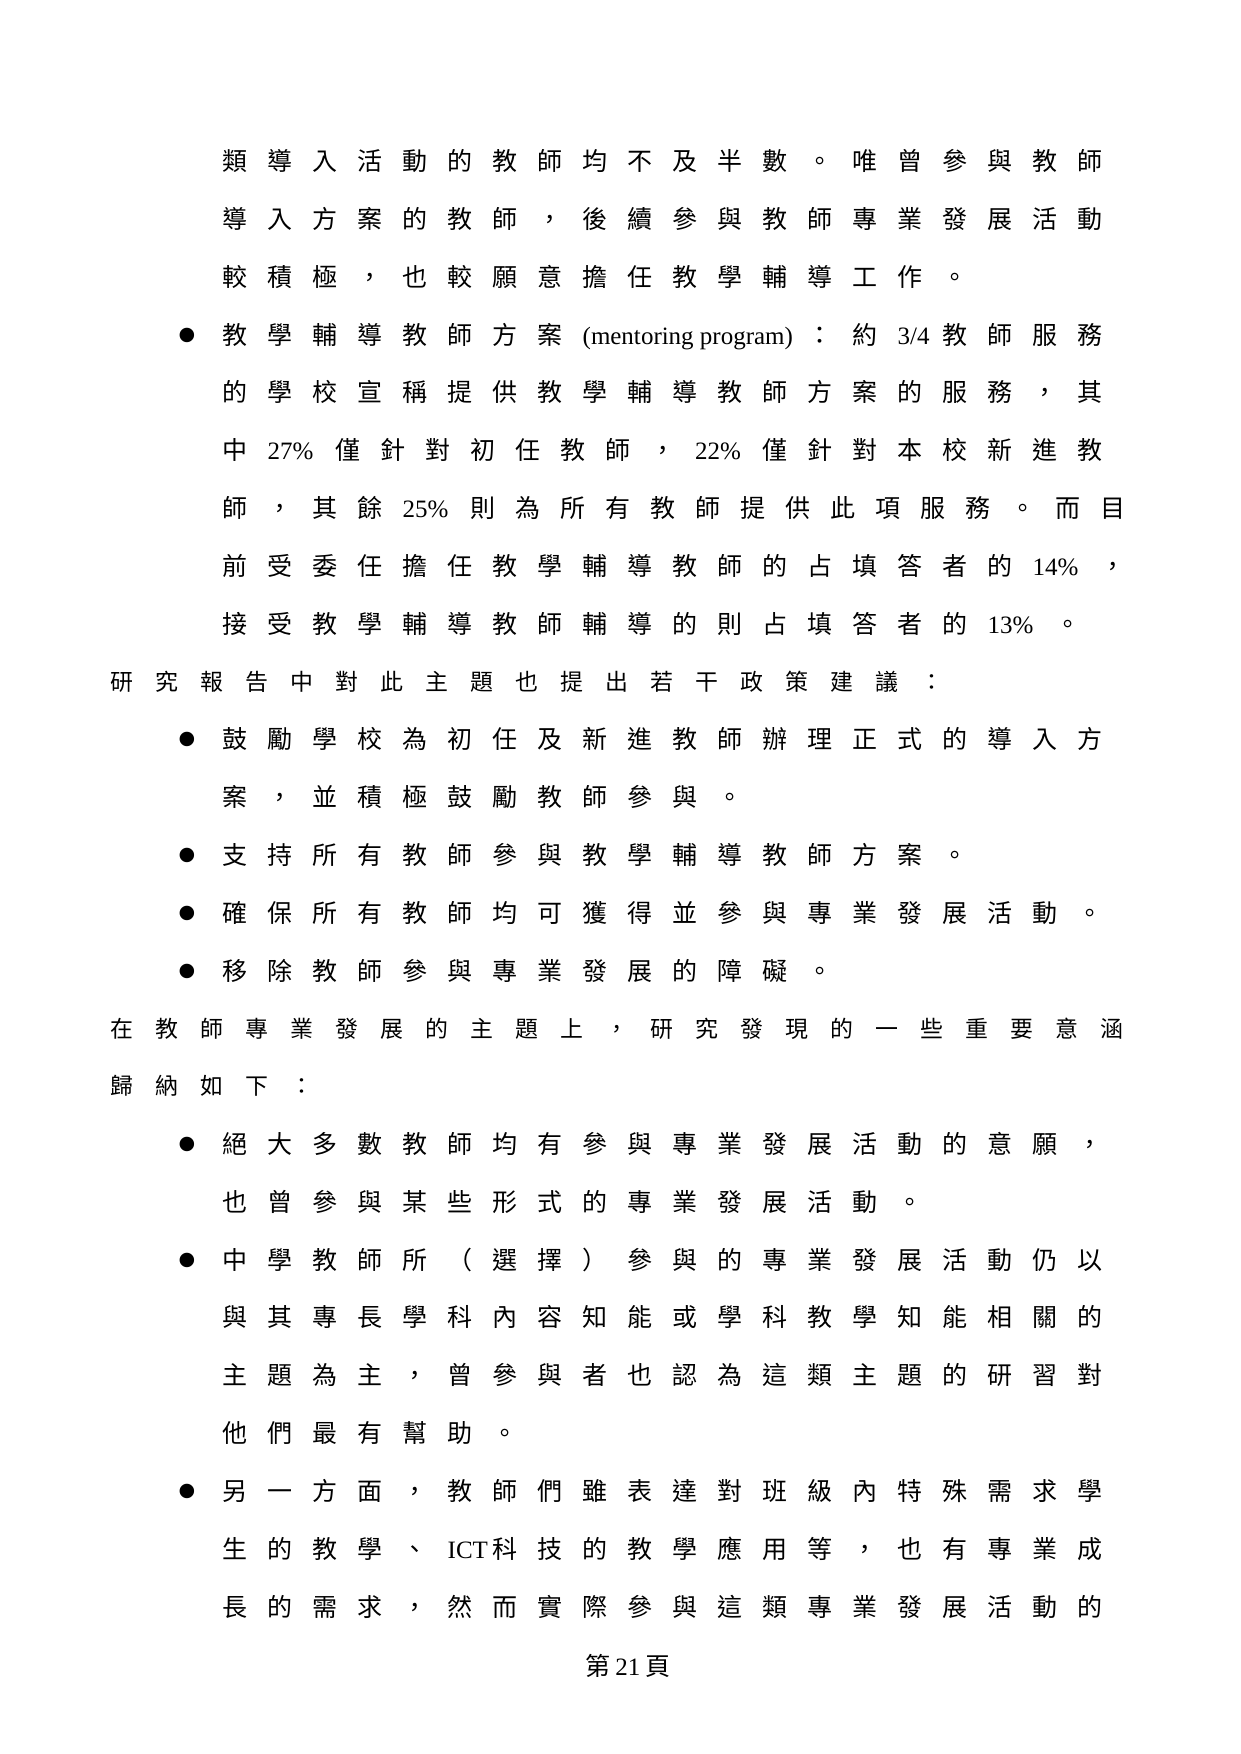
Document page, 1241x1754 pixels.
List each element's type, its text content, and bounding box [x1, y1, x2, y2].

list 絕大多數教師均有參與專業發展活動的意願，也曾參與某些形式的專業發展活動。 [160, 1114, 1145, 1229]
list 另一方面，教師們雖表達對班級內特殊需求學生的教學、ICT科技的教學應用等，也有專業成長的需求，然而實際參與這類專業發展活動的 [160, 1461, 1145, 1634]
text 在教師專業發展的主題上，研究發現的一些重要意涵歸納如下： [110, 998, 1145, 1114]
list 支持所有教師參與教學輔導教師方案。 [160, 825, 1145, 882]
list 移除教師參與專業發展的障礙。 [160, 940, 1145, 998]
list 中學教師所（選擇）參與的專業發展活動仍以與其專長學科內容知能或學科教學知能相關的主題為主，曾參與者也認為這類主題的研習對他們最有幫助。 [160, 1229, 1145, 1461]
text 研究報告中對此主題也提出若干政策建議： [110, 651, 1145, 709]
list 確保所有教師均可獲得並參與專業發展活動。 [160, 882, 1145, 940]
list 類導入活動的教師均不及半數。唯曾參與教師導入方案的教師，後續參與教師專業發展活動較積極，也較願意擔任教學輔導工作。 [160, 131, 1145, 304]
list 教學輔導教師方案(mentoring program)：約3/4教師服務的學校宣稱提供教學輔導教師方案的服務，其中27%僅針對初任教師，22%僅針對本校新進教師，其餘25%則為所有教師提供此項服務。而目前受委任擔任教學輔導教師的占填答者的14%，接受教學輔導教師輔導的則占填答者的13%。 [160, 304, 1145, 651]
list 鼓勵學校為初任及新進教師辦理正式的導入方案，並積極鼓勵教師參與。 [160, 709, 1145, 825]
